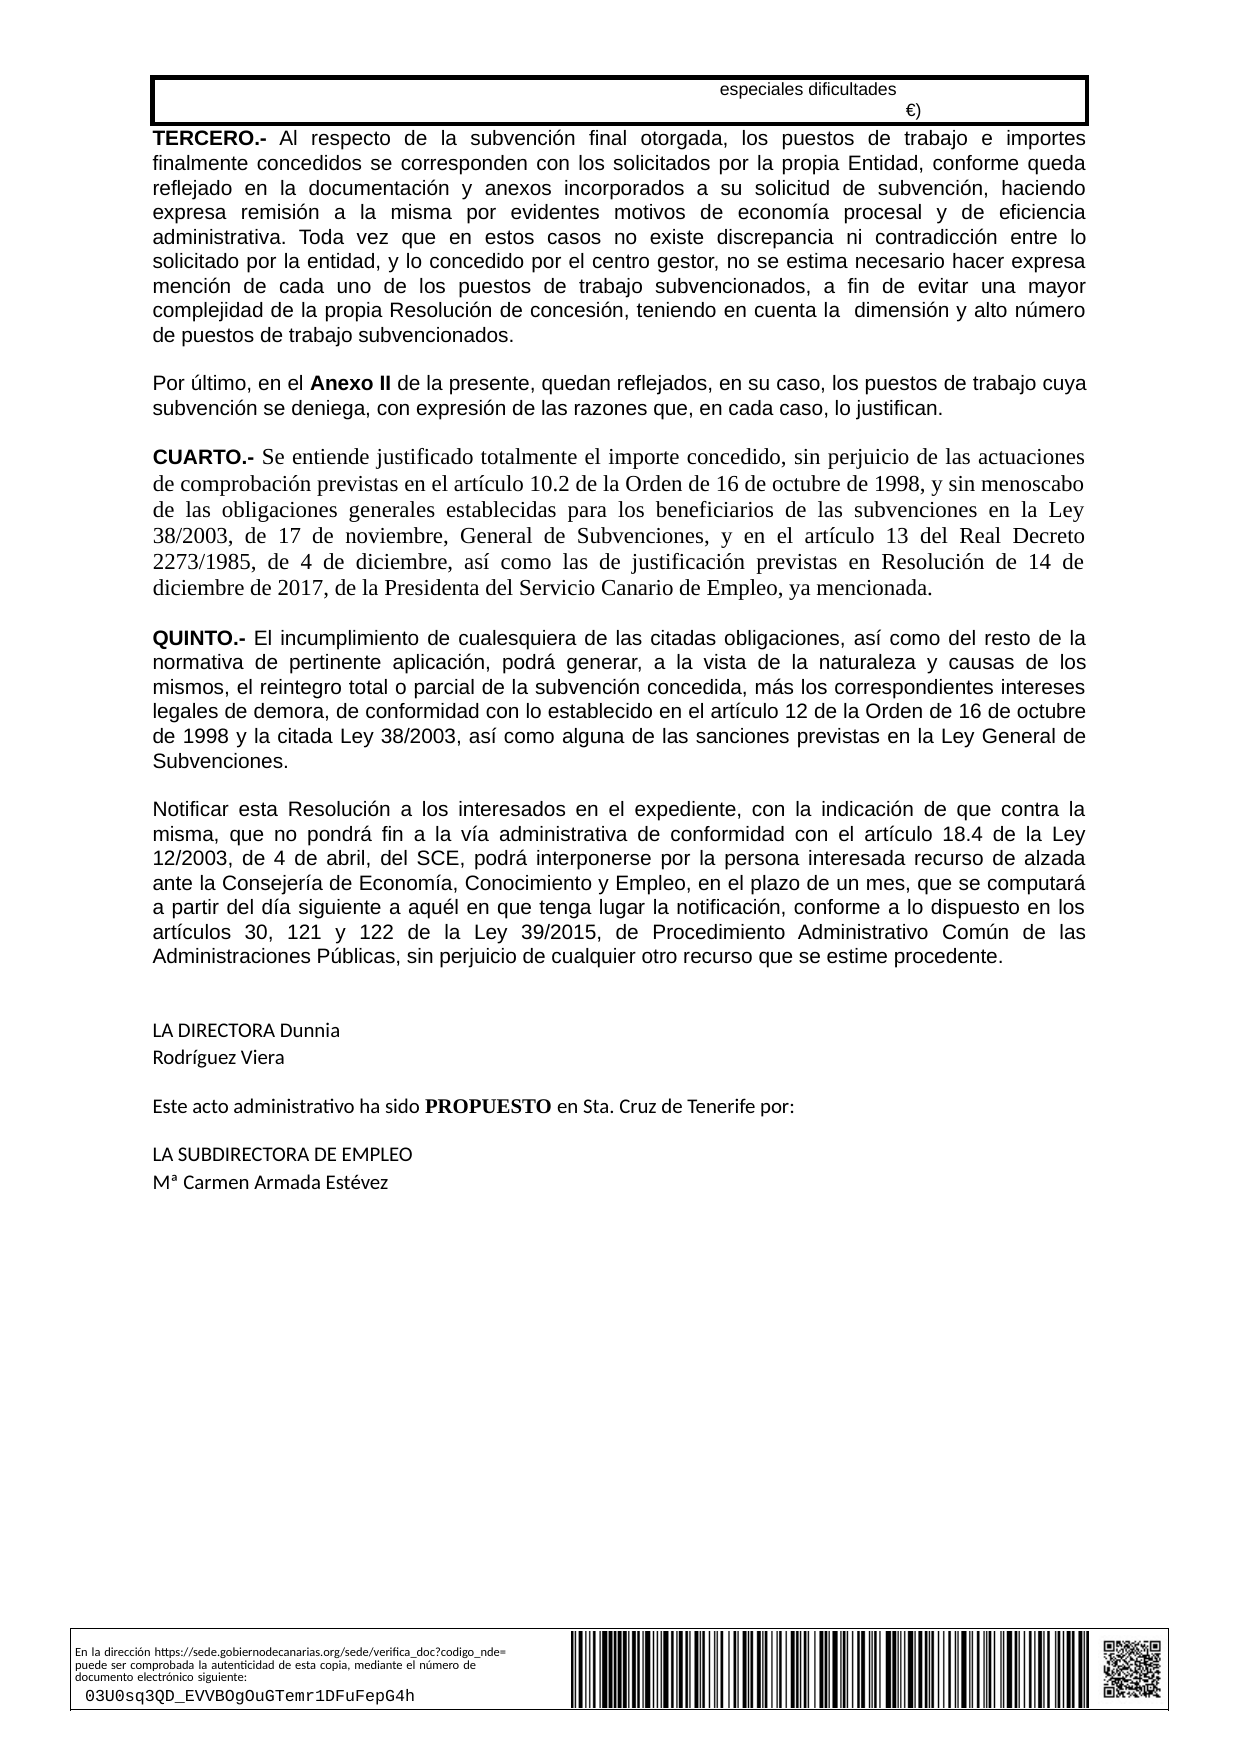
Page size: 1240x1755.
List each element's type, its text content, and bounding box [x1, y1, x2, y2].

text QUINTO.- El incumplimiento de cualesquiera de las citadas obligaciones, así como del resto de la normativa de pertinente aplicación, podrá generar, a la vista de la naturaleza y causas de los mismos, el reintegro total o parcial de la subvención concedida, más los correspondientes intereses legales de demora, de conformidad con lo establecido en el artículo 12 de la Orden de 16 de octubre de 1998 y la citada Ley 38/2003, así como alguna de las sanciones previstas en la Ley General de Subvenciones. [152, 626, 1087, 772]
text Notificar esta Resolución a los interesados en el expediente, con la indicación de que contra la misma, que no pondrá fin a la vía administrativa de conformidad con el artículo 18.4 de la Ley 12/2003, de 4 de abril, del SCE, podrá interponerse por la persona interesada recurso de alzada ante la Consejería de Economía, Conocimiento y Empleo, en el plazo de un mes, que se computará a partir del día siguiente a aquél en que tenga lugar la notificación, conforme a lo dispuesto en los artículos 30, 121 y 122 de la Ley 39/2015, de Procedimiento Administrativo Común de las Administraciones Públicas, sin perjuicio de cualquier otro recurso que se estime procedente. [152, 797, 1087, 968]
text LA SUBDIRECTORA DE EMPLEO [152, 1142, 1087, 1167]
text LA DIRECTORA Dunnia Rodríguez Viera [152, 1017, 380, 1070]
text CUARTO.- Se entiende justificado totalmente el importe concedido, sin perjuicio de las actuaciones de comprobación previstas en el artículo 10.2 de la Orden de 16 de octubre de 1998, y sin menoscabo de las obligaciones generales establecidas para los beneficiarios de las subvenciones en la Ley 38/2003, de 17 de noviembre, General de Subvenciones, y en el artículo 13 del Real Decreto 2273/1985, de 4 de diciembre, así como las de justificación previstas en Resolución de 14 de diciembre de 2017, de la Presidenta del Servicio Canario de Empleo, ya mencionada. [153, 444, 1086, 601]
text Este acto administrativo ha sido PROPUESTO en Sta. Cruz de Tenerife por: [152, 1093, 1087, 1118]
table_cell [155, 80, 345, 121]
table_cell especiales dificultades €) [719, 80, 1085, 121]
text Por último, en el Anexo II de la presente, quedan reflejados, en su caso, los puestos de trabajo cuya subvención se deniega, con expresión de las razones que, en cada caso, lo justifican. [152, 371, 1087, 419]
text Mª Carmen Armada Estévez [152, 1169, 1087, 1194]
text TERCERO.- Al respecto de la subvención final otorgada, los puestos de trabajo e importes finalmente concedidos se corresponden con los solicitados por la propia Entidad, conforme queda reflejado en la documentación y anexos incorporados a su solicitud de subvención, haciendo expresa remisión a la misma por evidentes motivos de economía procesal y de eficiencia administrativa. Toda vez que en estos casos no existe discrepancia ni contradicción entre lo solicitado por la entidad, y lo concedido por el centro gestor, no se estima necesario hacer expresa mención de cada uno de los puestos de trabajo subvencionados, a fin de evitar una mayor complejidad de la propia Resolución de concesión, teniendo en cuenta la dimensión y alto número de puestos de trabajo subvencionados. [152, 126, 1087, 347]
table_cell [532, 80, 719, 121]
table_cell [345, 80, 532, 121]
